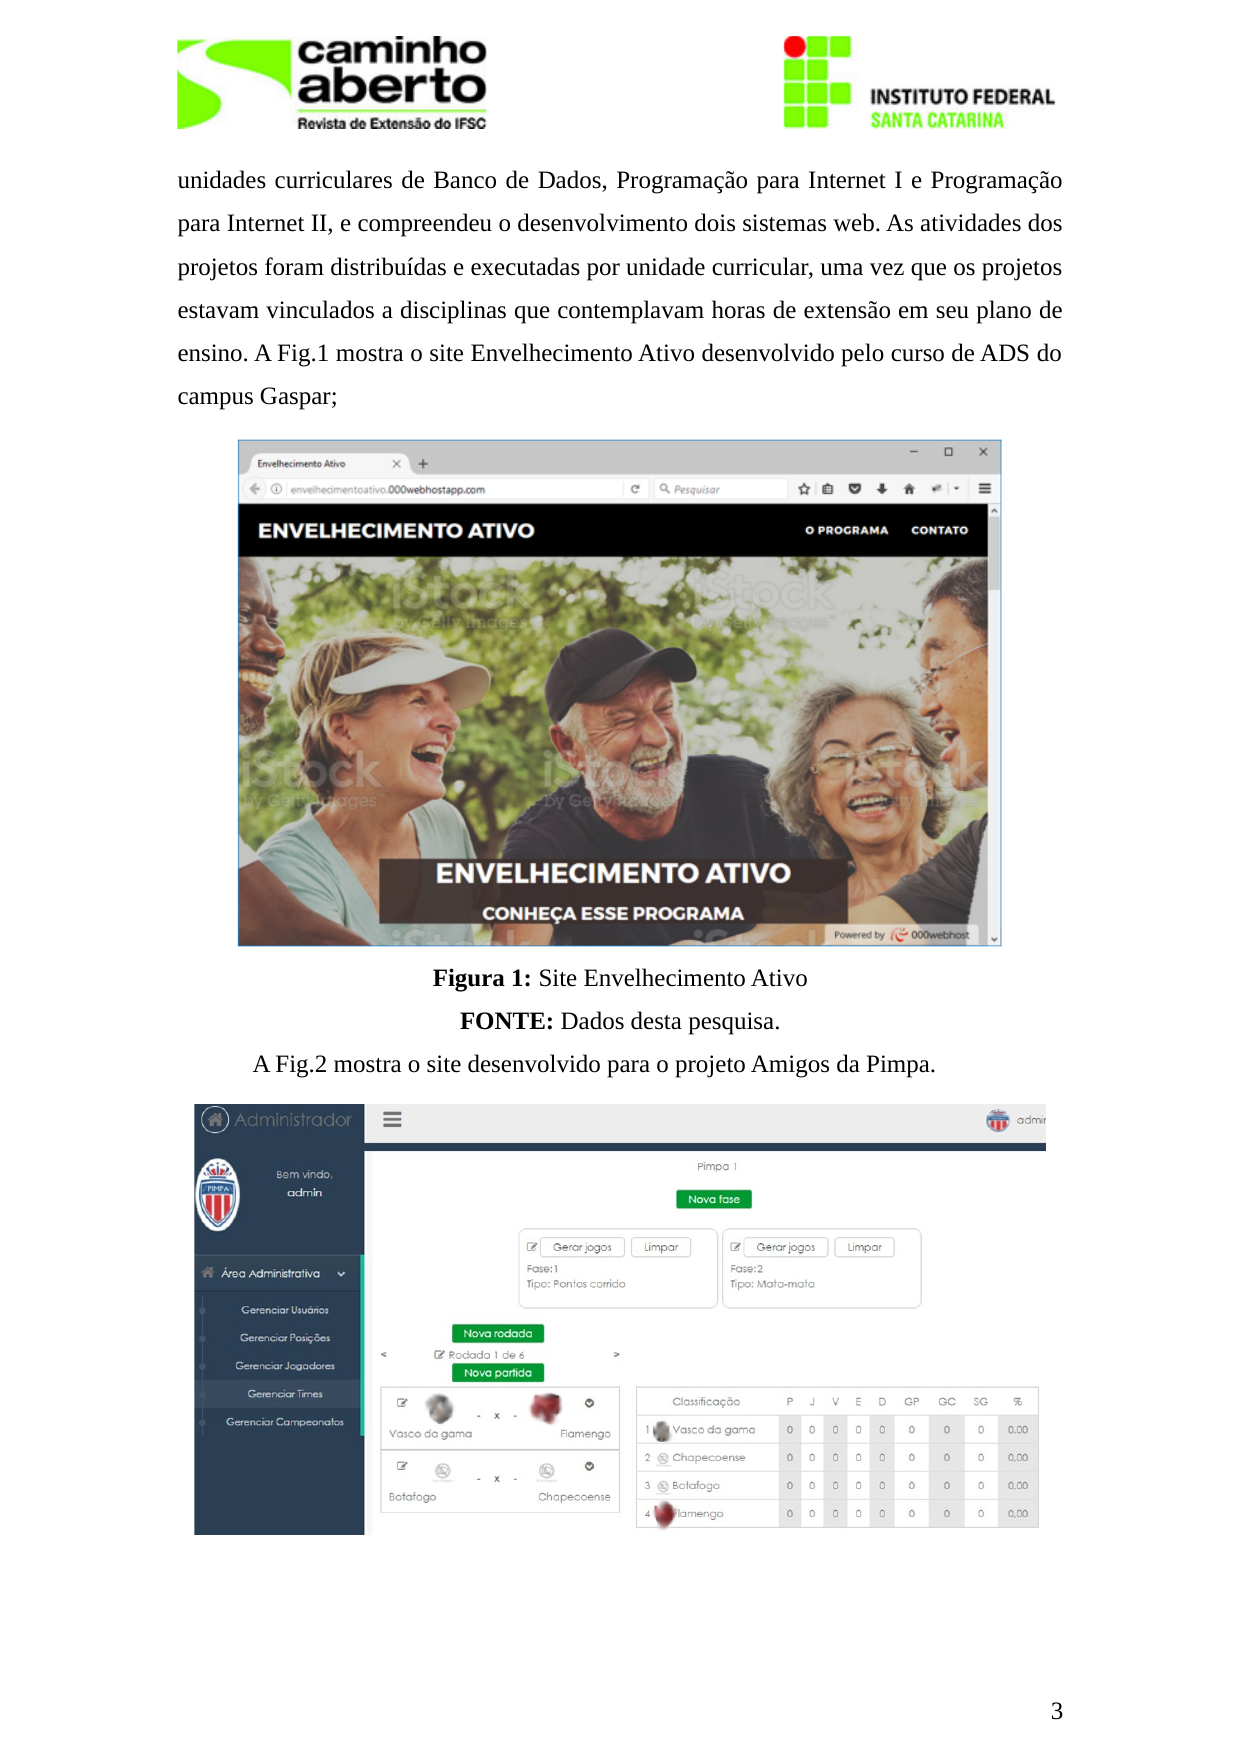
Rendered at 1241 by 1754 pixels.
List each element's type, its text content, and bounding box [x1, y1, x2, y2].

picture [783, 36, 1056, 129]
text unidades curriculares de Banco de Dados, Programação para Internet I e Programação para Internet II, e compreendeu o desenvolvimento dois sistemas web. As atividades dos projetos foram distribuídas e executadas por unidade curricular, uma vez que os projetos estavam vinculados a disciplinas que contemplavam horas de extensão em seu plano de ensino. A Fig.1 mostra o site Envelhecimento Ativo desenvolvido pelo curso de ADS do campus Gaspar; [177, 165, 1063, 410]
text A Fig.2 mostra o site desenvolvido para o projeto Amigos da Pimpa. [177, 1049, 1063, 1078]
text Figura 1: Site Envelhecimento Ativo [177, 437, 1063, 991]
picture [194, 1104, 1046, 1535]
picture [177, 36, 487, 129]
picture [233, 436, 1008, 949]
text FONTE: Dados desta pesquisa. [177, 1006, 1063, 1034]
